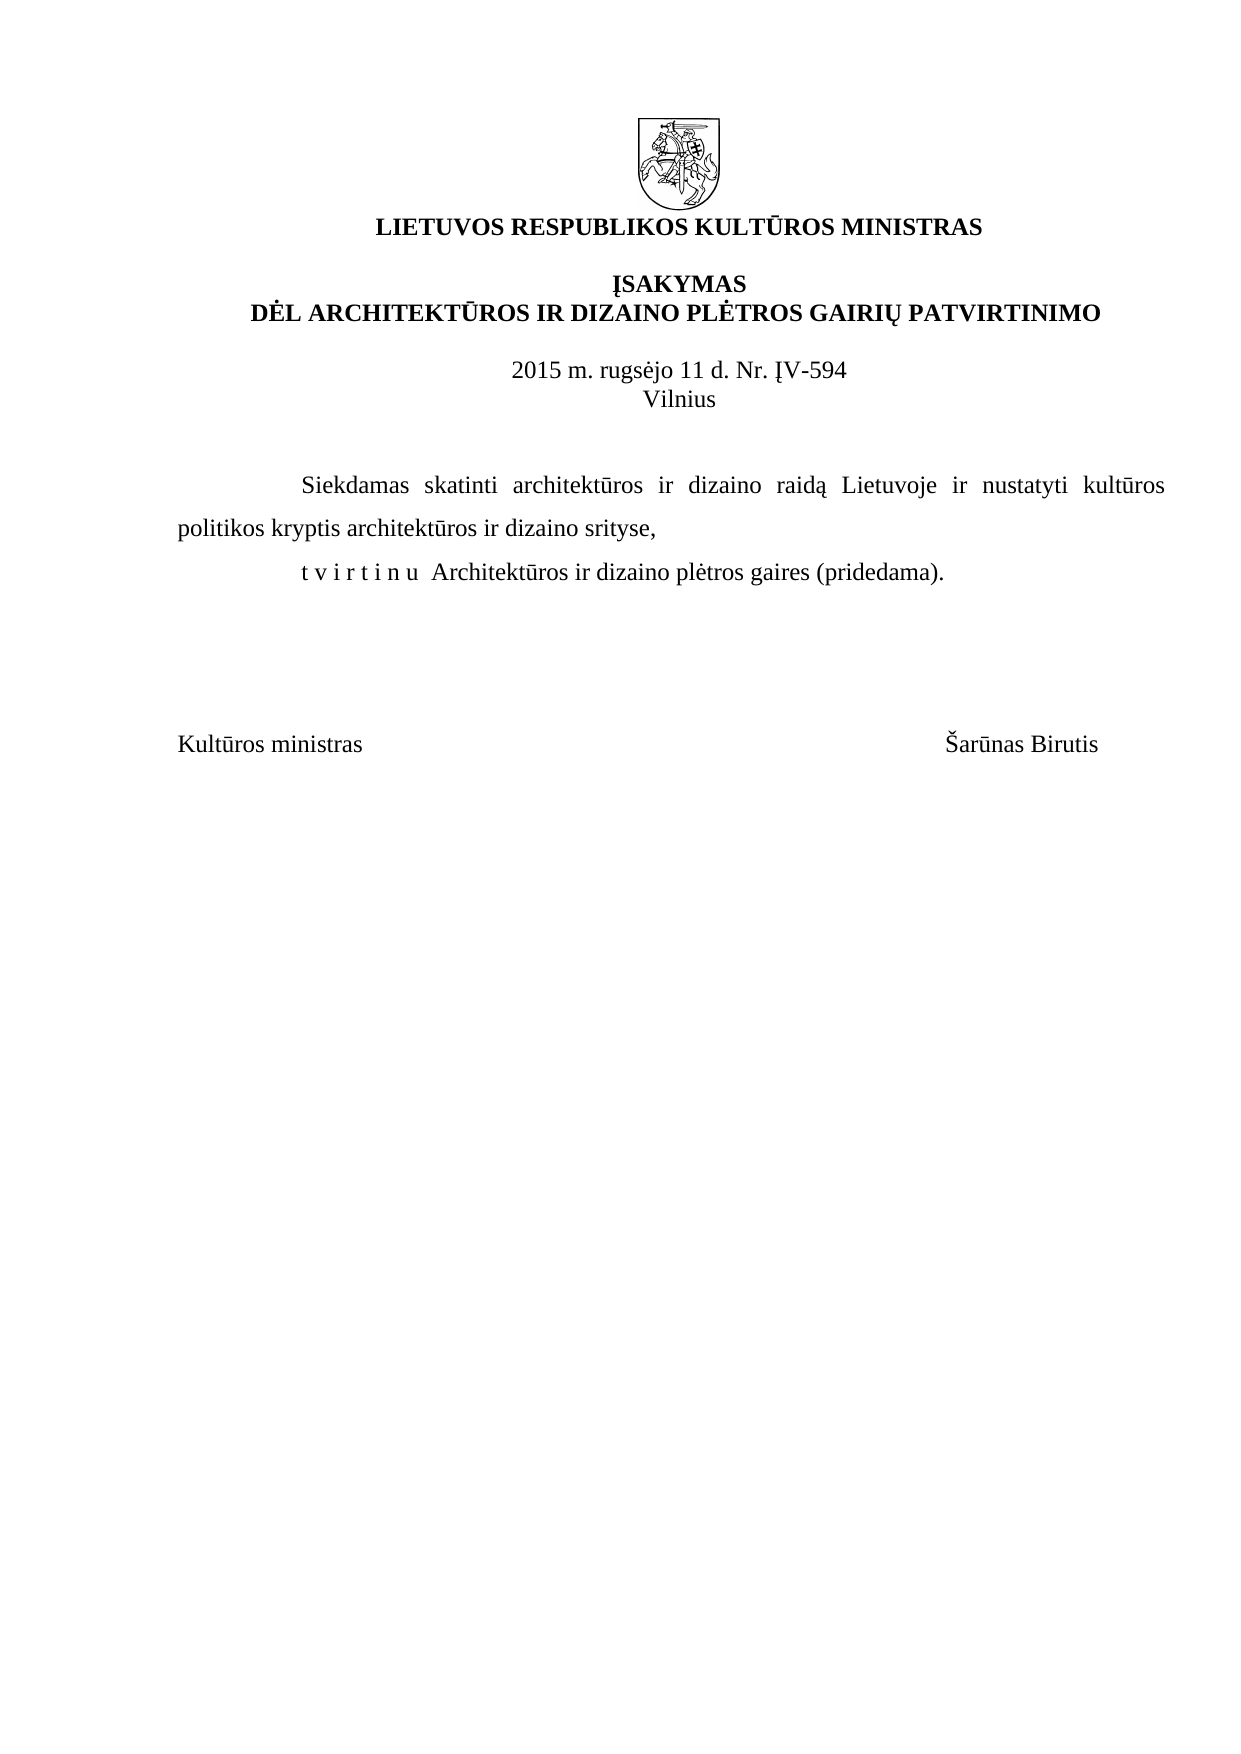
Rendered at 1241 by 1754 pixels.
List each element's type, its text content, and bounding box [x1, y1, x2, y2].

text DĖL ARCHITEKTŪROS IR DIZAINO PLĖTROS GAIRIŲ PATVIRTINIMO [177, 298, 1181, 327]
text Kultūros ministras Šarūnas Birutis [177, 729, 1181, 758]
text t v i r t i n u Architektūros ir dizaino plėtros gaires (pridedama). [177, 557, 1181, 585]
text ĮSAKYMAS [177, 269, 1181, 298]
text 2015 m. rugsėjo 11 d. Nr. ĮV-594 [177, 355, 1181, 384]
text LIETUVOS RESPUBLIKOS KULTŪROS MINISTRAS [177, 212, 1181, 240]
text Vilnius [177, 384, 1181, 413]
text Siekdamas skatinti architektūros ir dizaino raidą Lietuvoje ir nustatyti kultūros politikos kryptis architektūros ir dizaino srityse, [177, 470, 1166, 542]
